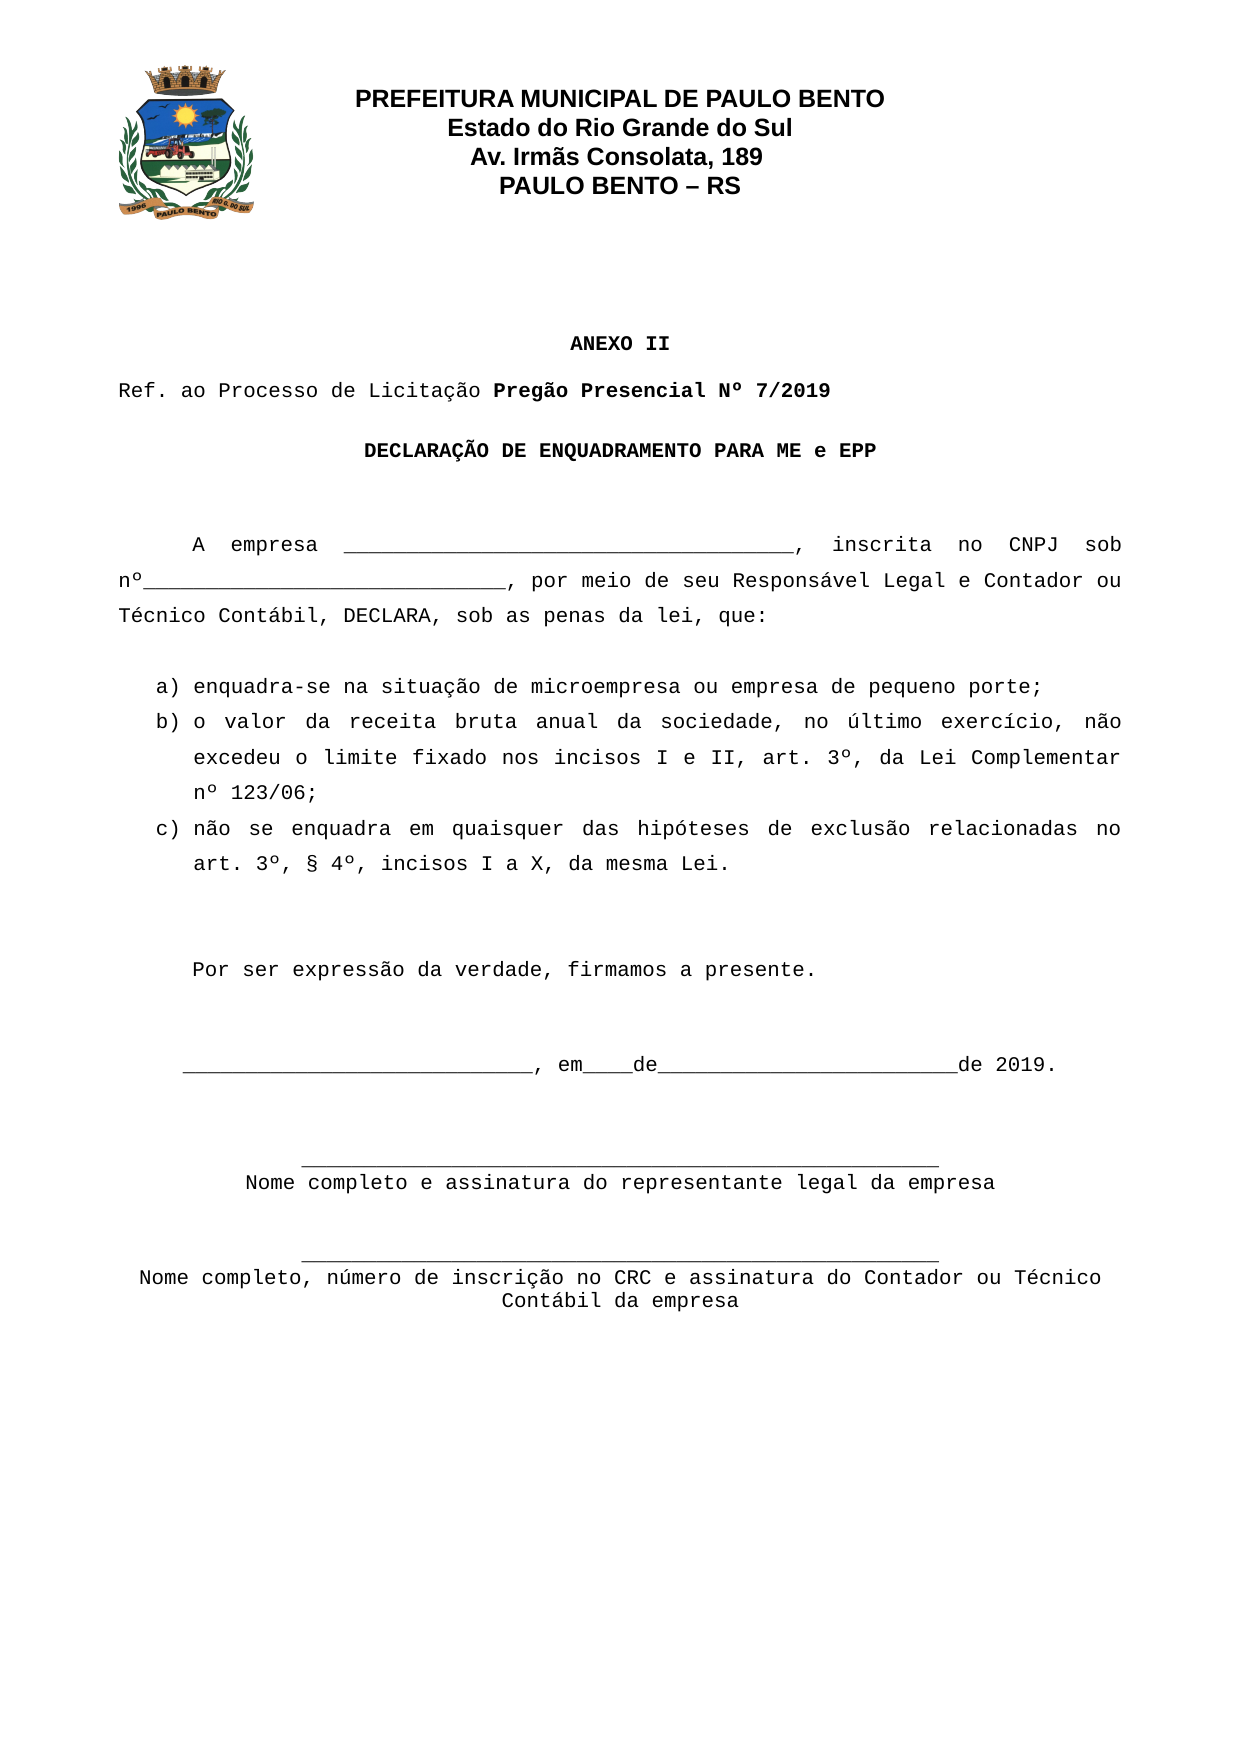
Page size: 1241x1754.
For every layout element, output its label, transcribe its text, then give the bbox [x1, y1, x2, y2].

text ___________________________________________________ [118, 1243, 1122, 1267]
text DECLARAÇÃO DE ENQUADRAMENTO PARA ME e EPP [118, 439, 1122, 463]
text Nome completo, número de inscrição no CRC e assinatura do Contador ou Técnico Contábil da empresa [118, 1267, 1122, 1314]
text Nome completo e assinatura do representante legal da empresa [118, 1172, 1122, 1196]
text c) não se enquadra em quaisquer das hipóteses de exclusão relacionadas no art. 3º, § 4º, incisos I a X, da mesma Lei. [156, 817, 1122, 877]
text Ref. ao Processo de Licitação Pregão Presencial Nº 7/2019 [118, 381, 1122, 404]
text ____________________________, em____de________________________de 2019. [118, 1054, 1122, 1077]
text Por ser expressão da verdade, firmamos a presente. [118, 959, 1122, 983]
text A empresa ____________________________________, inscrita no CNPJ sob nº_____________________________, por meio de seu Responsável Legal e Contador ou Técnico Contábil, DECLARA, sob as penas da lei, que: [118, 534, 1122, 629]
text b) o valor da receita bruta anual da sociedade, no último exercício, não excedeu o limite fixado nos incisos I e II, art. 3º, da Lei Complementar nº 123/06; [156, 711, 1122, 806]
text ANEXO II [118, 333, 1122, 357]
text a) enquadra-se na situação de microempresa ou empresa de pequeno porte; [156, 676, 1122, 699]
picture [118, 65, 254, 220]
text ___________________________________________________ [118, 1148, 1122, 1172]
